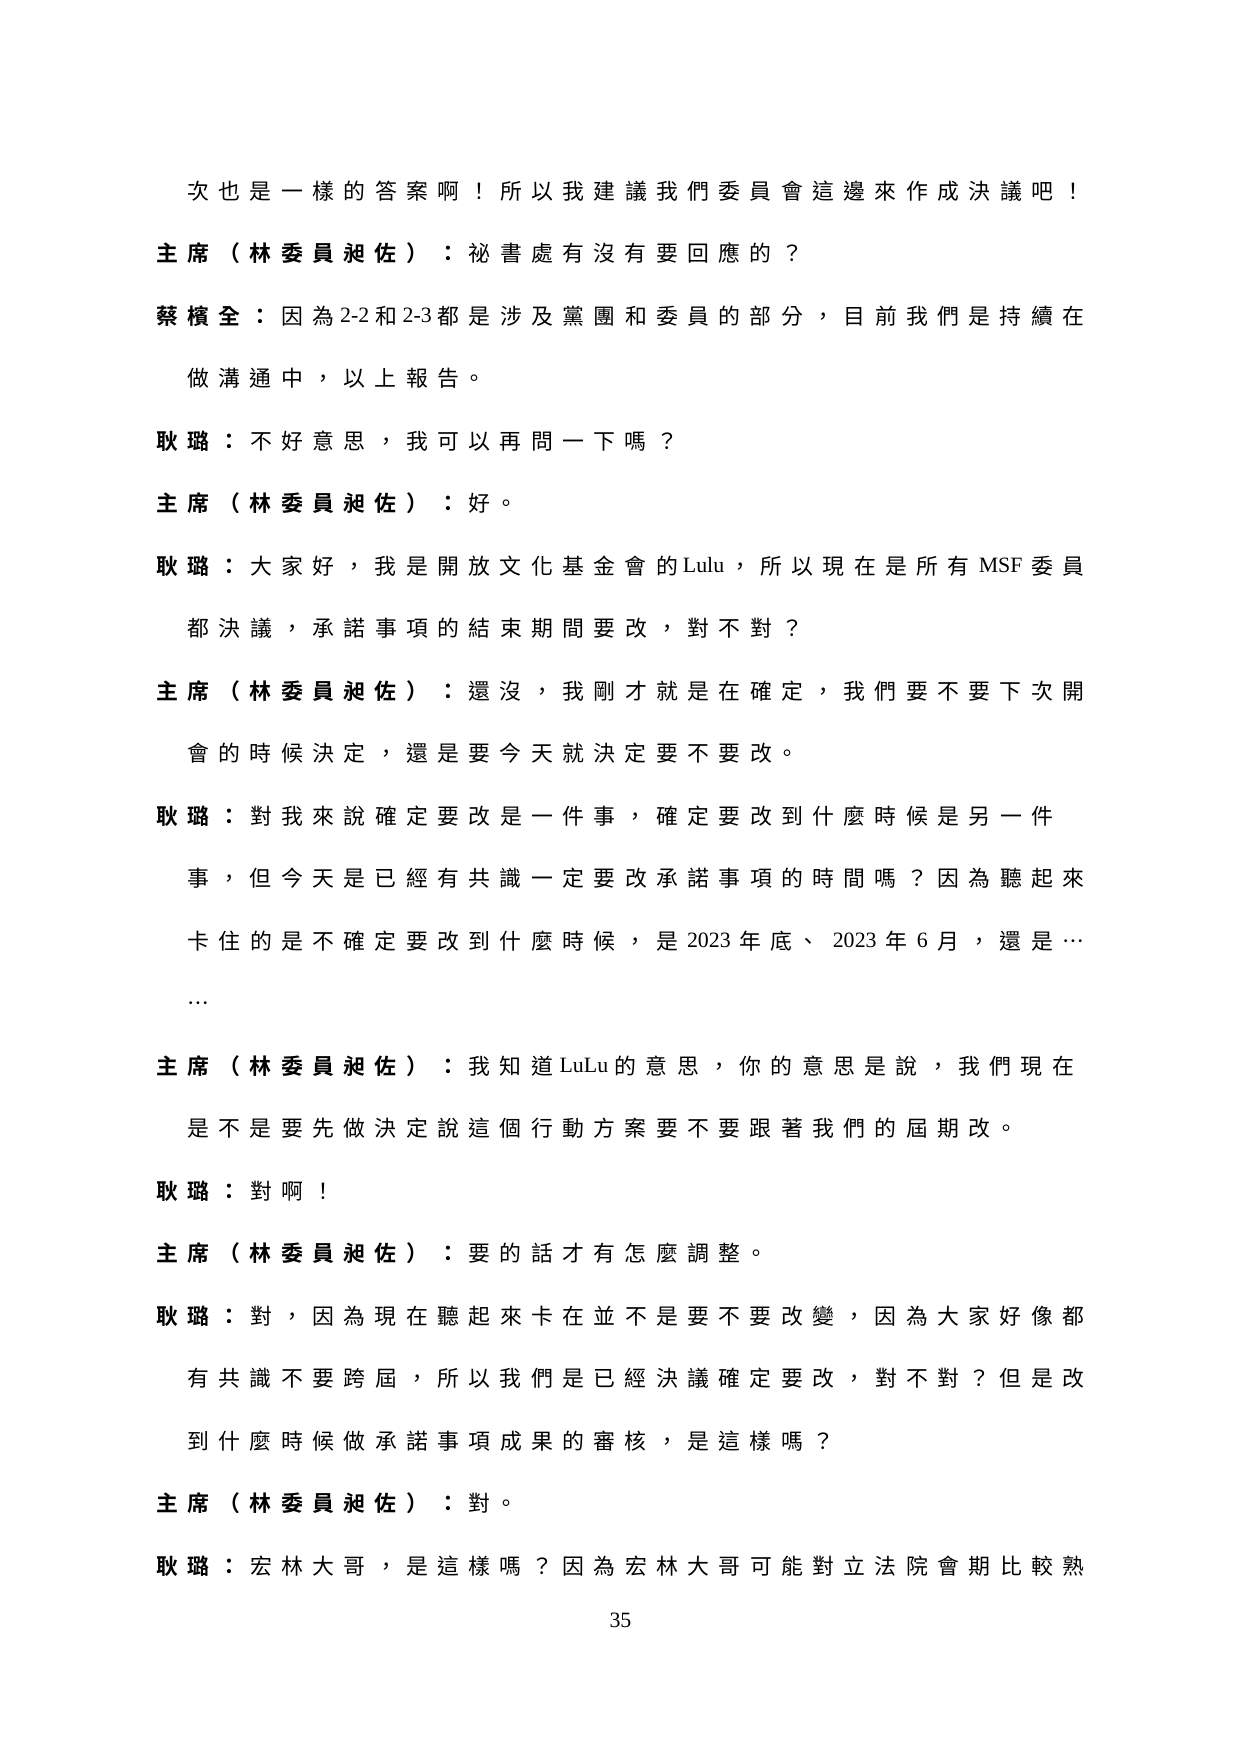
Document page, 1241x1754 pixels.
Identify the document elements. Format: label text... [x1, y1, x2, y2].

text 耿璐：對我來說確定要改是一件事，確定要改到什麼時候是另一件事，但今天是已經有共識一定要改承諾事項的時間嗎？因為聽起來卡住的是不確定要改到什麼時候，是2023年底、2023年6月，還是…… [151, 783, 1089, 1033]
text 主席（林委員昶佐）：我知道LuLu的意思，你的意思是說，我們現在是不是要先做決定說這個行動方案要不要跟著我們的屆期改。 [151, 1033, 1089, 1158]
text 蔡檳全：因為2-2和2-3都是涉及黨團和委員的部分，目前我們是持續在做溝通中，以上報告。 [151, 283, 1089, 408]
text 主席（林委員昶佐）：好。 [151, 471, 1089, 533]
text 主席（林委員昶佐）：祕書處有沒有要回應的？ [151, 221, 1089, 283]
text 次也是一樣的答案啊！所以我建議我們委員會這邊來作成決議吧！ [173, 158, 1089, 221]
text 主席（林委員昶佐）：要的話才有怎麼調整。 [151, 1221, 1089, 1283]
text 耿璐：大家好，我是開放文化基金會的Lulu，所以現在是所有MSF委員都決議，承諾事項的結束期間要改，對不對？ [151, 533, 1089, 658]
text 主席（林委員昶佐）：還沒，我剛才就是在確定，我們要不要下次開會的時候決定，還是要今天就決定要不要改。 [151, 658, 1089, 783]
text 耿璐：宏林大哥，是這樣嗎？因為宏林大哥可能對立法院會期比較熟 [151, 1533, 1089, 1596]
text 耿璐：對啊！ [151, 1158, 1089, 1221]
text 耿璐：不好意思，我可以再問一下嗎？ [151, 408, 1089, 471]
text 主席（林委員昶佐）：對。 [151, 1471, 1089, 1533]
text 耿璐：對，因為現在聽起來卡在並不是要不要改變，因為大家好像都有共識不要跨屆，所以我們是已經決議確定要改，對不對？但是改到什麼時候做承諾事項成果的審核，是這樣嗎？ [151, 1283, 1089, 1471]
